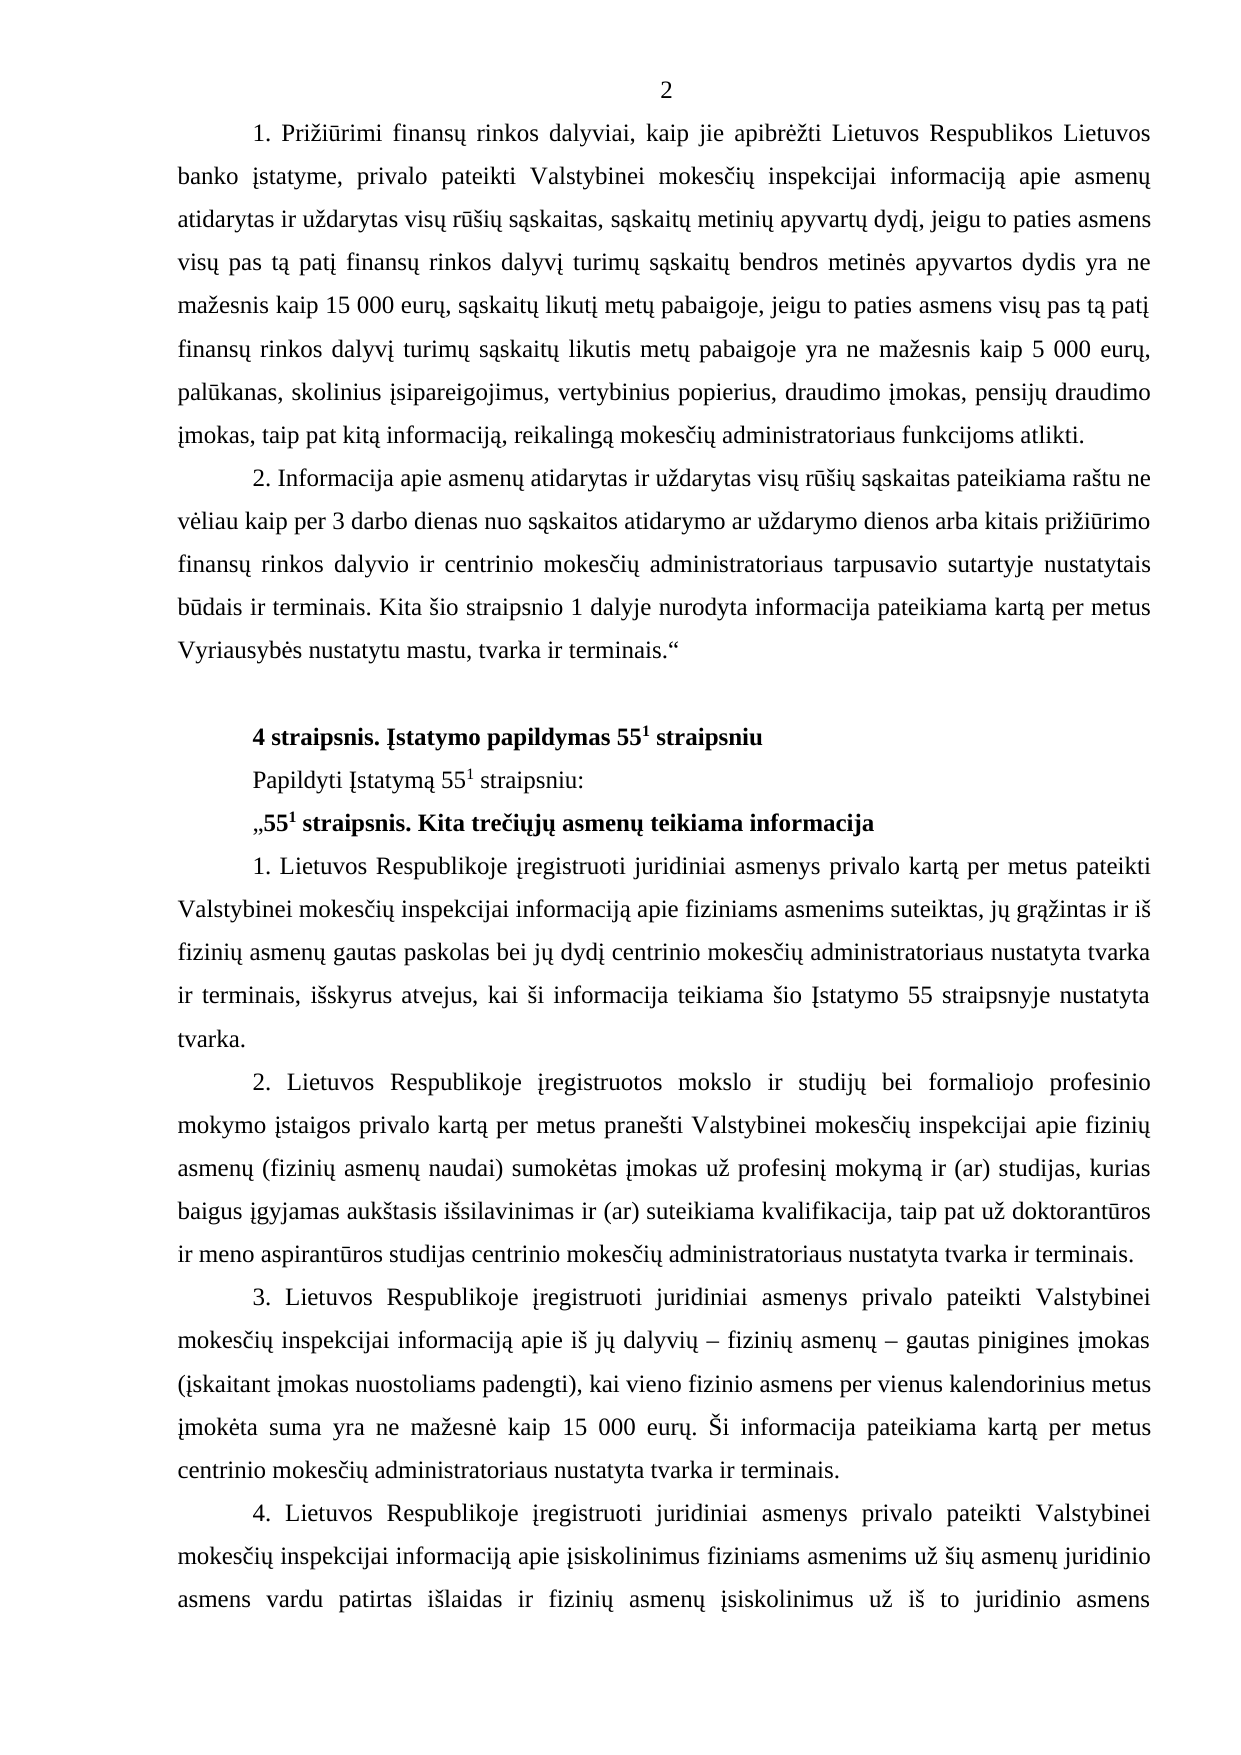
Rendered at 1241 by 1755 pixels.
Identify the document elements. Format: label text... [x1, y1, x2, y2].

text 1. Lietuvos Respublikoje įregistruoti juridiniai asmenys privalo kartą per metus pateikti Valstybinei mokesčių inspekcijai informaciją apie fiziniams asmenims suteiktas, jų grąžintas ir iš fizinių asmenų gautas paskolas bei jų dydį centrinio mokesčių administratoriaus nustatyta tvarka ir terminais, išskyrus atvejus, kai ši informacija teikiama šio Įstatymo 55 straipsnyje nustatyta tvarka. [177, 851, 1152, 1052]
text 1. Prižiūrimi finansų rinkos dalyviai, kaip jie apibrėžti Lietuvos Respublikos Lietuvos banko įstatyme, privalo pateikti Valstybinei mokesčių inspekcijai informaciją apie asmenų atidarytas ir uždarytas visų rūšių sąskaitas, sąskaitų metinių apyvartų dydį, jeigu to paties asmens visų pas tą patį finansų rinkos dalyvį turimų sąskaitų bendros metinės apyvartos dydis yra ne mažesnis kaip 15 000 eurų, sąskaitų likutį metų pabaigoje, jeigu to paties asmens visų pas tą patį finansų rinkos dalyvį turimų sąskaitų likutis metų pabaigoje yra ne mažesnis kaip 5 000 eurų, palūkanas, skolinius įsipareigojimus, vertybinius popierius, draudimo įmokas, pensijų draudimo įmokas, taip pat kitą informaciją, reikalingą mokesčių administratoriaus funkcijoms atlikti. [177, 118, 1152, 449]
text 3. Lietuvos Respublikoje įregistruoti juridiniai asmenys privalo pateikti Valstybinei mokesčių inspekcijai informaciją apie iš jų dalyvių – fizinių asmenų – gautas pinigines įmokas (įskaitant įmokas nuostoliams padengti), kai vieno fizinio asmens per vienus kalendorinius metus įmokėta suma yra ne mažesnė kaip 15 000 eurų. Ši informacija pateikiama kartą per metus centrinio mokesčių administratoriaus nustatyta tvarka ir terminais. [177, 1282, 1152, 1484]
text 4. Lietuvos Respublikoje įregistruoti juridiniai asmenys privalo pateikti Valstybinei mokesčių inspekcijai informaciją apie įsiskolinimus fiziniams asmenims už šių asmenų juridinio asmens vardu patirtas išlaidas ir fizinių asmenų įsiskolinimus už iš to juridinio asmens [177, 1498, 1152, 1613]
text Papildyti Įstatymą 551 straipsniu: [177, 765, 1152, 794]
text 4 straipsnis. Įstatymo papildymas 551 straipsniu [177, 722, 1152, 751]
text 2. Informacija apie asmenų atidarytas ir uždarytas visų rūšių sąskaitas pateikiama raštu ne vėliau kaip per 3 darbo dienas nuo sąskaitos atidarymo ar uždarymo dienos arba kitais prižiūrimo finansų rinkos dalyvio ir centrinio mokesčių administratoriaus tarpusavio sutartyje nustatytais būdais ir terminais. Kita šio straipsnio 1 dalyje nurodyta informacija pateikiama kartą per metus Vyriausybės nustatytu mastu, tvarka ir terminais.“ [177, 463, 1152, 664]
text „551 straipsnis. Kita trečiųjų asmenų teikiama informacija [177, 808, 1152, 837]
text 2. Lietuvos Respublikoje įregistruotos mokslo ir studijų bei formaliojo profesinio mokymo įstaigos privalo kartą per metus pranešti Valstybinei mokesčių inspekcijai apie fizinių asmenų (fizinių asmenų naudai) sumokėtas įmokas už profesinį mokymą ir (ar) studijas, kurias baigus įgyjamas aukštasis išsilavinimas ir (ar) suteikiama kvalifikacija, taip pat už doktorantūros ir meno aspirantūros studijas centrinio mokesčių administratoriaus nustatyta tvarka ir terminais. [177, 1067, 1152, 1268]
